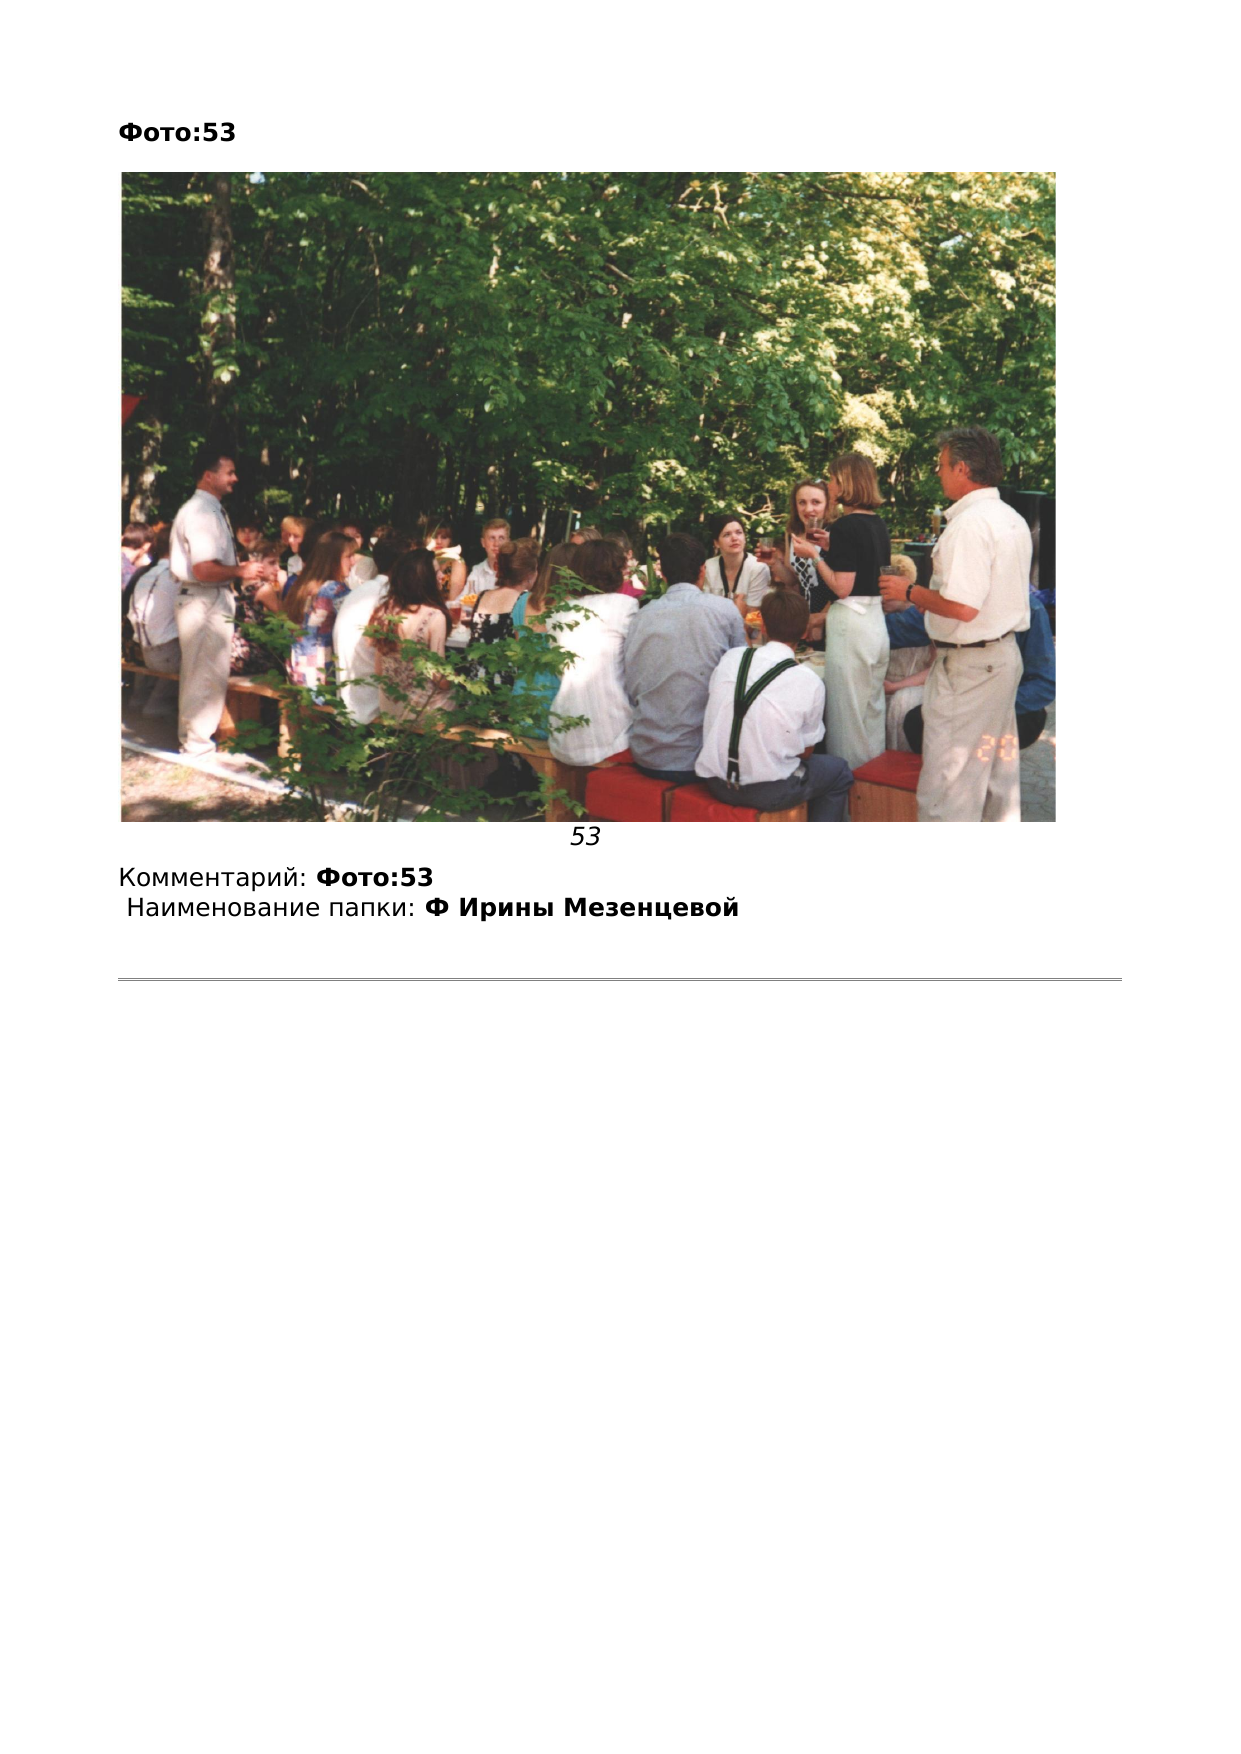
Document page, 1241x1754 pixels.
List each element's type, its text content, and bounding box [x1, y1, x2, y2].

picture [118, 172, 1056, 822]
subtitle Фото:53 [118, 118, 1122, 147]
text Комментарий: Фото:53 Наименование папки: Ф Ирины Мезенцевой [118, 863, 1122, 951]
text 53 [118, 822, 1056, 851]
